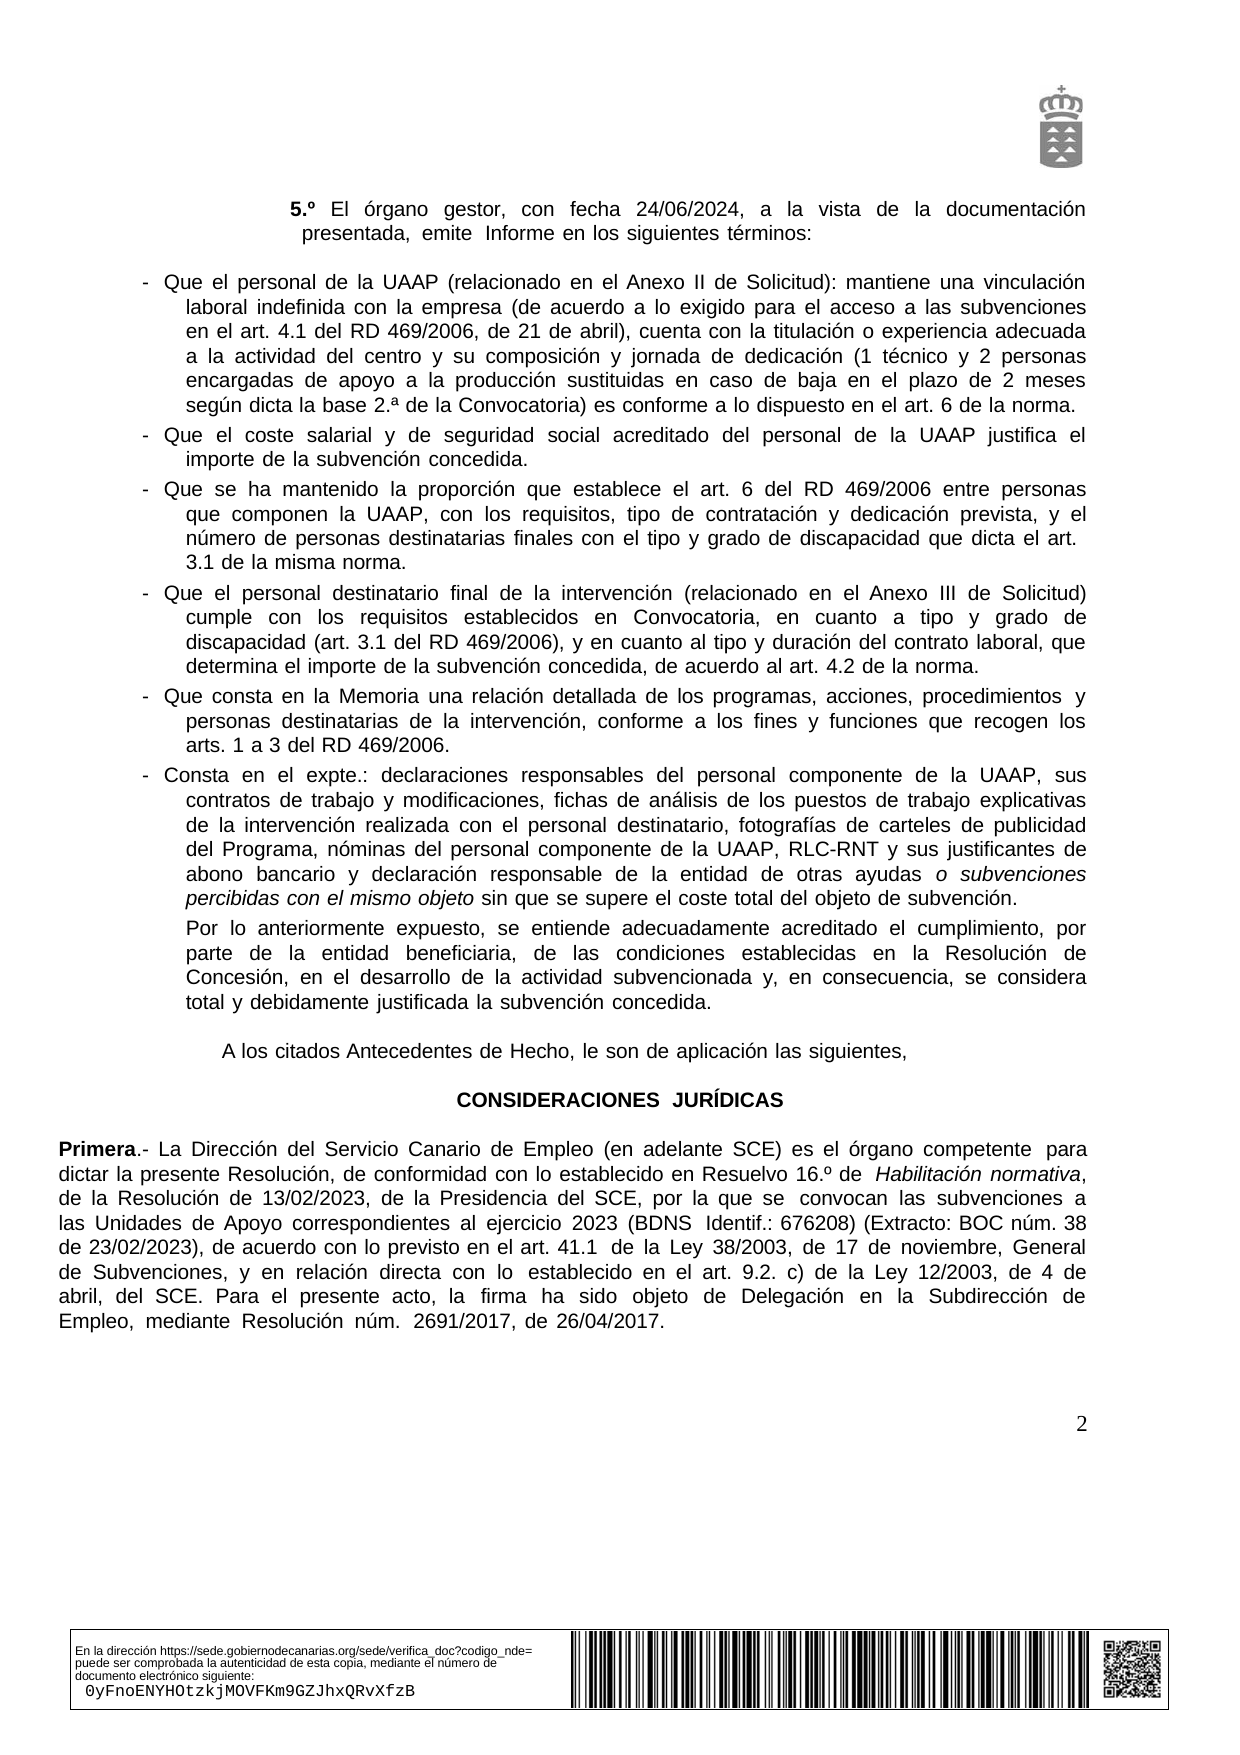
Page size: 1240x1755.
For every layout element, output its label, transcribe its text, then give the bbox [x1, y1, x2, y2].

list Consta en el expte.: declaraciones responsables del personal componente de la UAAP, sus contratos de trabajo y modificaciones, fichas de análisis de los puestos de trabajo explicativas de la intervención realizada con el personal destinatario, fotografías de carteles de publicidad del Programa, nóminas del personal componente de la UAAP, RLC-RNT y sus justificantes de abono bancario y declaración responsable de la entidad de otras ayudas o subvenciones percibidas con el mismo objeto sin que se supere el coste total del objeto de subvención. [142, 763, 1087, 910]
text 3.1 de la misma norma. [186, 551, 1181, 574]
list Que el coste salarial y de seguridad social acreditado del personal de la UAAP justifica el importe de la subvención concedida. [142, 423, 1086, 471]
list Que se ha mantenido la proporción que establece el art. 6 del RD 469/2006 entre personas que componen la UAAP, con los requisitos, tipo de contratación y dedicación prevista, y el número de personas destinatarias finales con el tipo y grado de discapacidad que dicta el art. [142, 477, 1087, 550]
list Que el personal de la UAAP (relacionado en el Anexo II de Solicitud): mantiene una vinculación laboral indefinida con la empresa (de acuerdo a lo exigido para el acceso a las subvenciones en el art. 4.1 del RD 469/2006, de 21 de abril), cuenta con la titulación o experiencia adecuada a la actividad del centro y su composición y jornada de dedicación (1 técnico y 2 personas encargadas de apoyo a la producción sustituidas en caso de baja en el plazo de 2 meses según dicta la base 2.ª de la Convocatoria) es conforme a lo dispuesto en el art. 6 de la norma. [142, 270, 1086, 417]
text A los citados Antecedentes de Hecho, le son de aplicación las siguientes, [222, 1039, 1181, 1063]
subtitle CONSIDERACIONES JURÍDICAS [58, 1088, 1181, 1112]
list Que el personal destinatario final de la intervención (relacionado en el Anexo III de Solicitud) cumple con los requisitos establecidos en Convocatoria, en cuanto a tipo y grado de discapacidad (art. 3.1 del RD 469/2006), y en cuanto al tipo y duración del contrato laboral, que determina el importe de la subvención concedida, de acuerdo al art. 4.2 de la norma. [142, 581, 1087, 678]
subtitle 2 [58, 1410, 1087, 1436]
list .º El órgano gestor, con fecha 24/06/2024, a la vista de la documentación presentada, emite Informe en los siguientes términos: [290, 196, 1087, 245]
list Que consta en la Memoria una relación detallada de los programas, acciones, procedimientos y personas destinatarias de la intervención, conforme a los fines y funciones que recogen los arts. 1 a 3 del RD 469/2006. [142, 684, 1086, 757]
text Por lo anteriormente expuesto, se entiende adecuadamente acreditado el cumplimiento, por parte de la entidad beneficiaria, de las condiciones establecidas en la Resolución de Concesión, en el desarrollo de la actividad subvencionada y, en consecuencia, se considera total y debidamente justificada la subvención concedida. [186, 916, 1087, 1014]
text Primera.- La Dirección del Servicio Canario de Empleo (en adelante SCE) es el órgano competente para dictar la presente Resolución, de conformidad con lo establecido en Resuelvo 16.º de Habilitación normativa, de la Resolución de 13/02/2023, de la Presidencia del SCE, por la que se convocan las subvenciones a las Unidades de Apoyo correspondientes al ejercicio 2023 (BDNS Identif.: 676208) (Extracto: BOC núm. 38 de 23/02/2023), de acuerdo con lo previsto en el art. 41.1 de la Ley 38/2003, de 17 de noviembre, General de Subvenciones, y en relación directa con lo establecido en el art. 9.2. c) de la Ley 12/2003, de 4 de abril, del SCE. Para el presente acto, la firma ha sido objeto de Delegación en la Subdirección de Empleo, mediante Resolución núm. 2691/2017, de 26/04/2017. [58, 1137, 1087, 1333]
